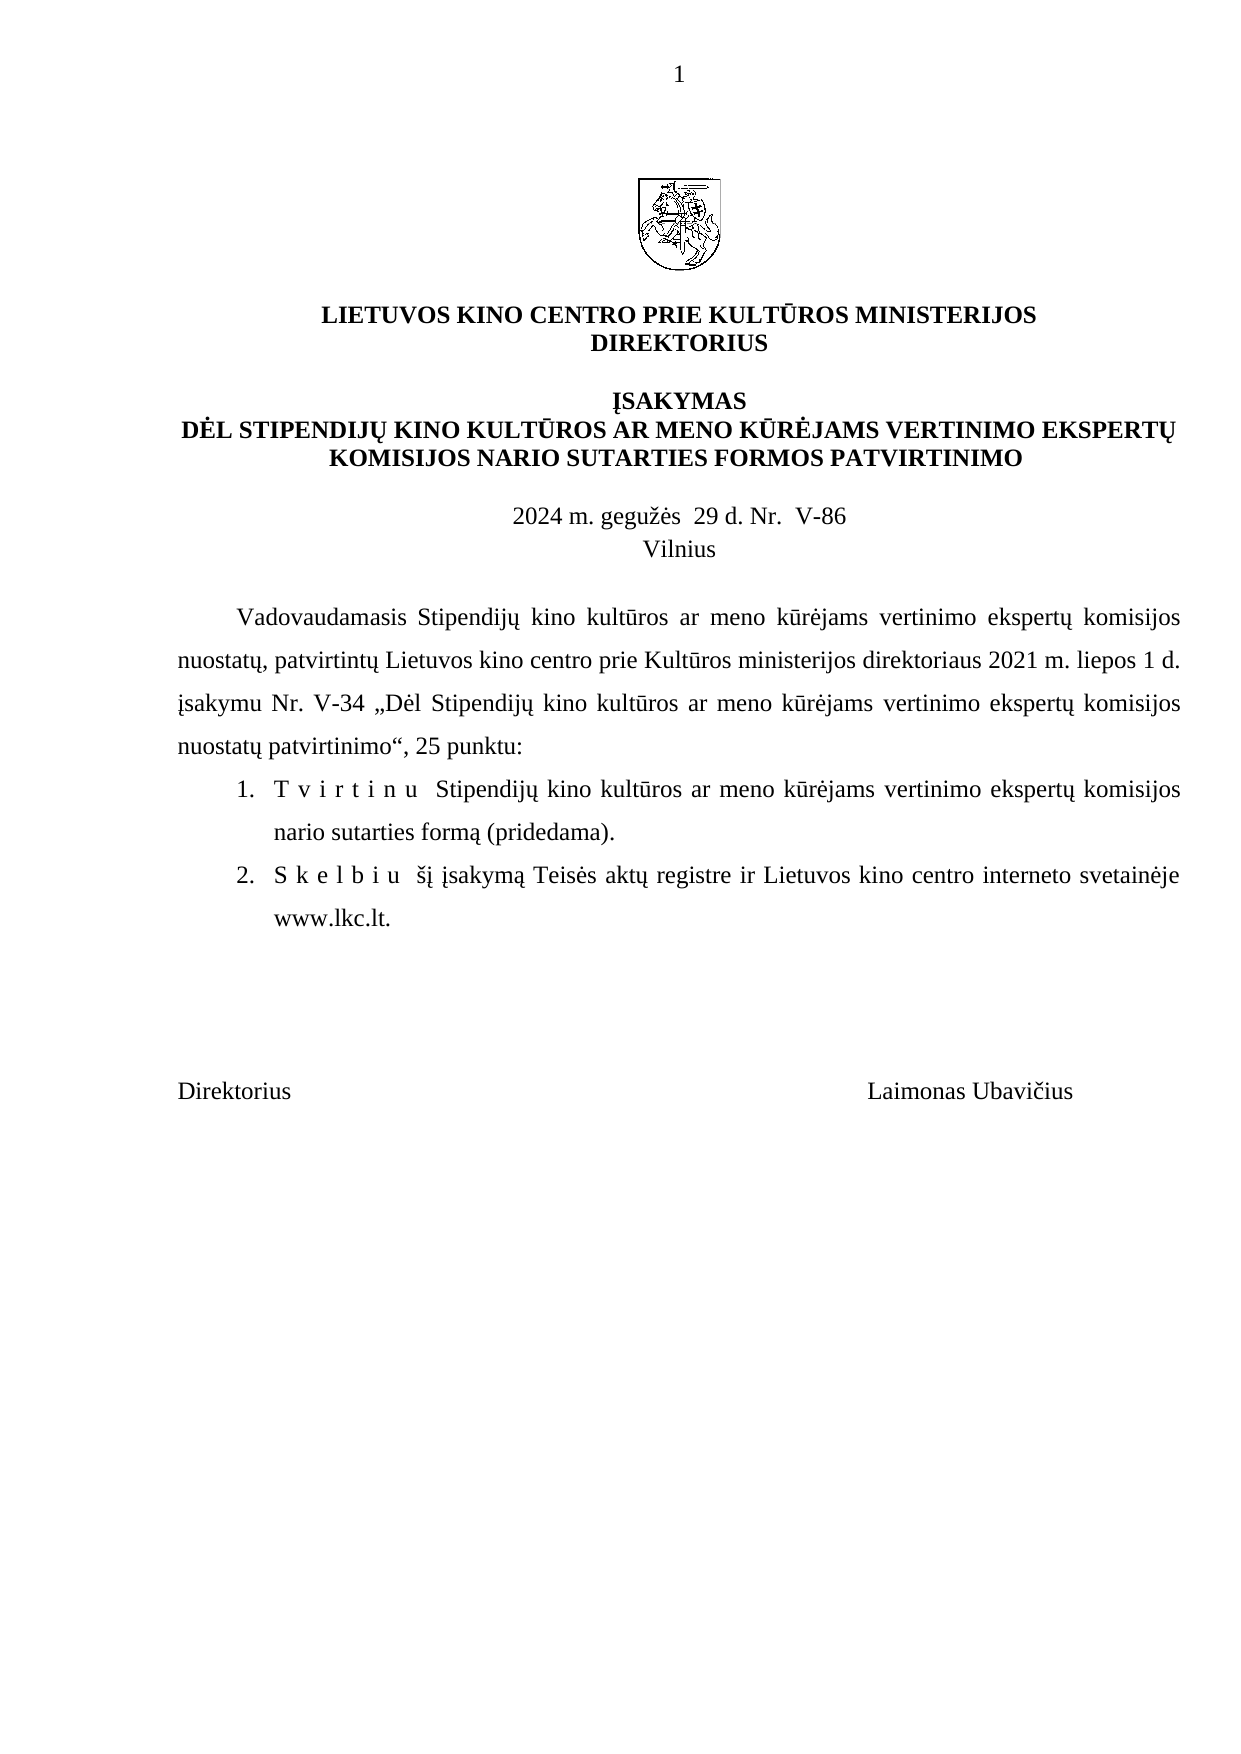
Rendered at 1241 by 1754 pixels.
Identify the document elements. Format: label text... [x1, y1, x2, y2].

text 2024 m. gegužės 29 d. Nr. V-86 [177, 501, 1181, 530]
text LIETUVOS KINO CENTRO PRIE KULTŪROS MINISTERIJOS [177, 300, 1181, 328]
text Direktorius Laimonas Ubavičius [177, 1076, 1181, 1105]
text DIREKTORIUS [177, 328, 1181, 357]
text Vadovaudamasis Stipendijų kino kultūros ar meno kūrėjams vertinimo ekspertų komisijos nuostatų, patvirtintų Lietuvos kino centro prie Kultūros ministerijos direktoriaus 2021 m. liepos 1 d. įsakymu Nr. V-34 „Dėl Stipendijų kino kultūros ar meno kūrėjams vertinimo ekspertų komisijos nuostatų patvirtinimo“, 25 punktu: [177, 602, 1181, 760]
text ĮSAKYMAS [177, 386, 1181, 415]
text Vilnius [177, 534, 1181, 563]
text 1. T v i r t i n u Stipendijų kino kultūros ar meno kūrėjams vertinimo ekspertų komisijos nario sutarties formą (pridedama). [236, 774, 1181, 846]
text DĖL STIPENDIJŲ KINO KULTŪROS AR MENO KŪRĖJAMS VERTINIMO EKSPERTŲ KOMISIJOS NARIO SUTARTIES FORMOS PATVIRTINIMO [177, 415, 1181, 472]
text 2. S k e l b i u šį įsakymą Teisės aktų registre ir Lietuvos kino centro interneto svetainėje www.lkc.lt. [236, 860, 1181, 932]
